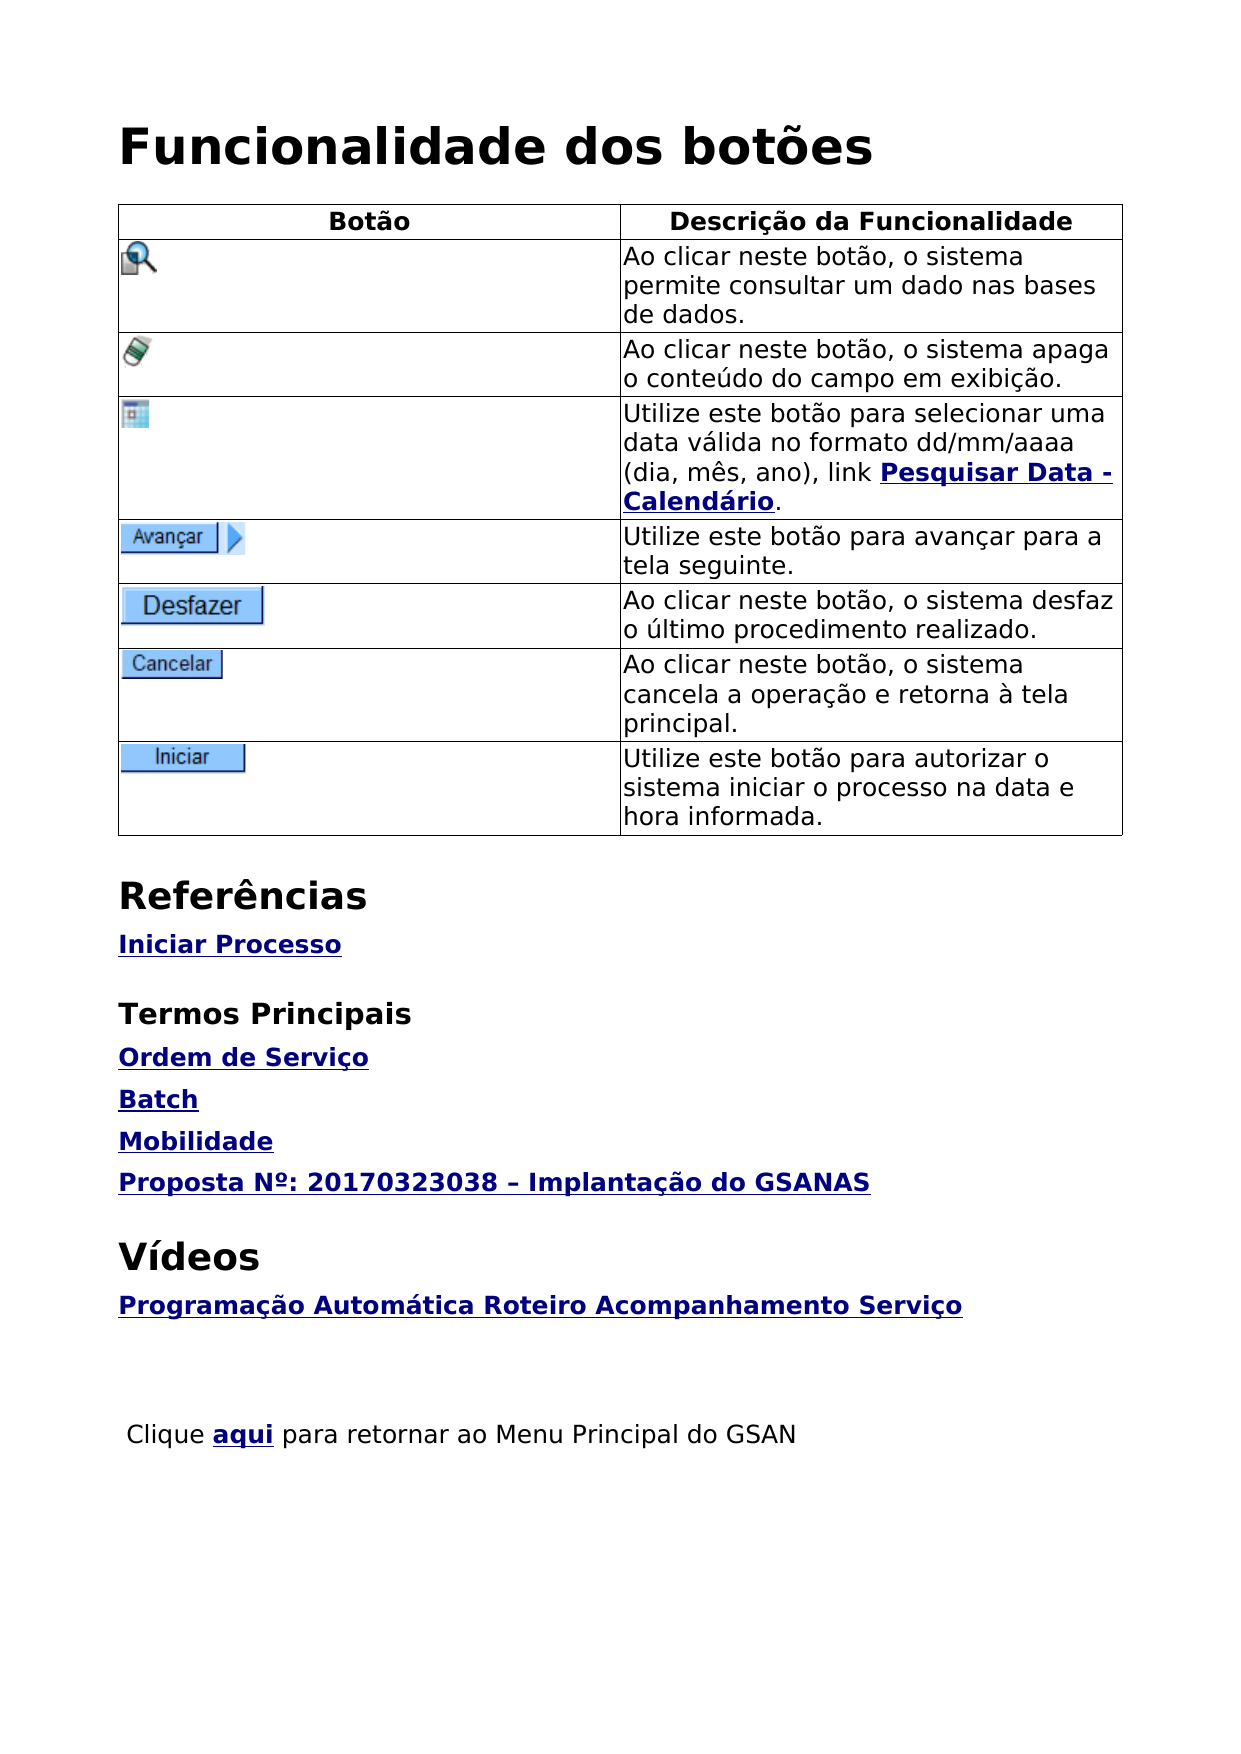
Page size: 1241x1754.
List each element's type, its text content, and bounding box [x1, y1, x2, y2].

table_cell Ao clicar neste botão, o sistema permite consultar um dado nas bases de dados. [621, 240, 1122, 332]
table_cell [119, 397, 620, 519]
picture [121, 241, 157, 275]
text Iniciar Processo [118, 931, 1122, 960]
picture [121, 650, 223, 679]
text Batch [118, 1085, 1122, 1114]
subtitle Funcionalidade dos botões [118, 118, 1122, 176]
table_cell [119, 520, 620, 583]
table_cell Utilize este botão para autorizar o sistema iniciar o processo na data e hora informada. [621, 742, 1122, 834]
table_cell [119, 742, 620, 834]
text Clique aqui para retornar ao Menu Principal do GSAN [118, 1333, 1122, 1450]
subtitle Vídeos [118, 1235, 1122, 1279]
table_cell Ao clicar neste botão, o sistema apaga o conteúdo do campo em exibição. [621, 333, 1122, 396]
table_cell Utilize este botão para selecionar uma data válida no formato dd/mm/aaaa (dia, mês, ano), link Pesquisar Data - Calendário. [621, 397, 1122, 519]
picture [121, 399, 150, 428]
table_cell Ao clicar neste botão, o sistema desfaz o último procedimento realizado. [621, 584, 1122, 648]
table_cell [119, 584, 620, 648]
text Programação Automática Roteiro Acompanhamento Serviço [118, 1291, 1122, 1321]
table_header Botão [119, 205, 620, 239]
picture [121, 522, 247, 555]
picture [121, 335, 153, 368]
text Proposta Nº: 20170323038 – Implantação do GSANAS [118, 1169, 1122, 1198]
table_cell Ao clicar neste botão, o sistema cancela a operação e retorna à tela principal. [621, 649, 1122, 741]
subtitle Termos Principais [118, 997, 1122, 1031]
text Mobilidade [118, 1127, 1122, 1156]
table_header Descrição da Funcionalidade [621, 205, 1122, 239]
text Ordem de Serviço [118, 1044, 1122, 1073]
picture [121, 586, 265, 626]
table_cell [119, 649, 620, 741]
table_cell Utilize este botão para avançar para a tela seguinte. [621, 520, 1122, 583]
table_cell [119, 333, 620, 396]
table_cell [119, 240, 620, 332]
subtitle Referências [118, 874, 1122, 918]
picture [121, 744, 247, 774]
